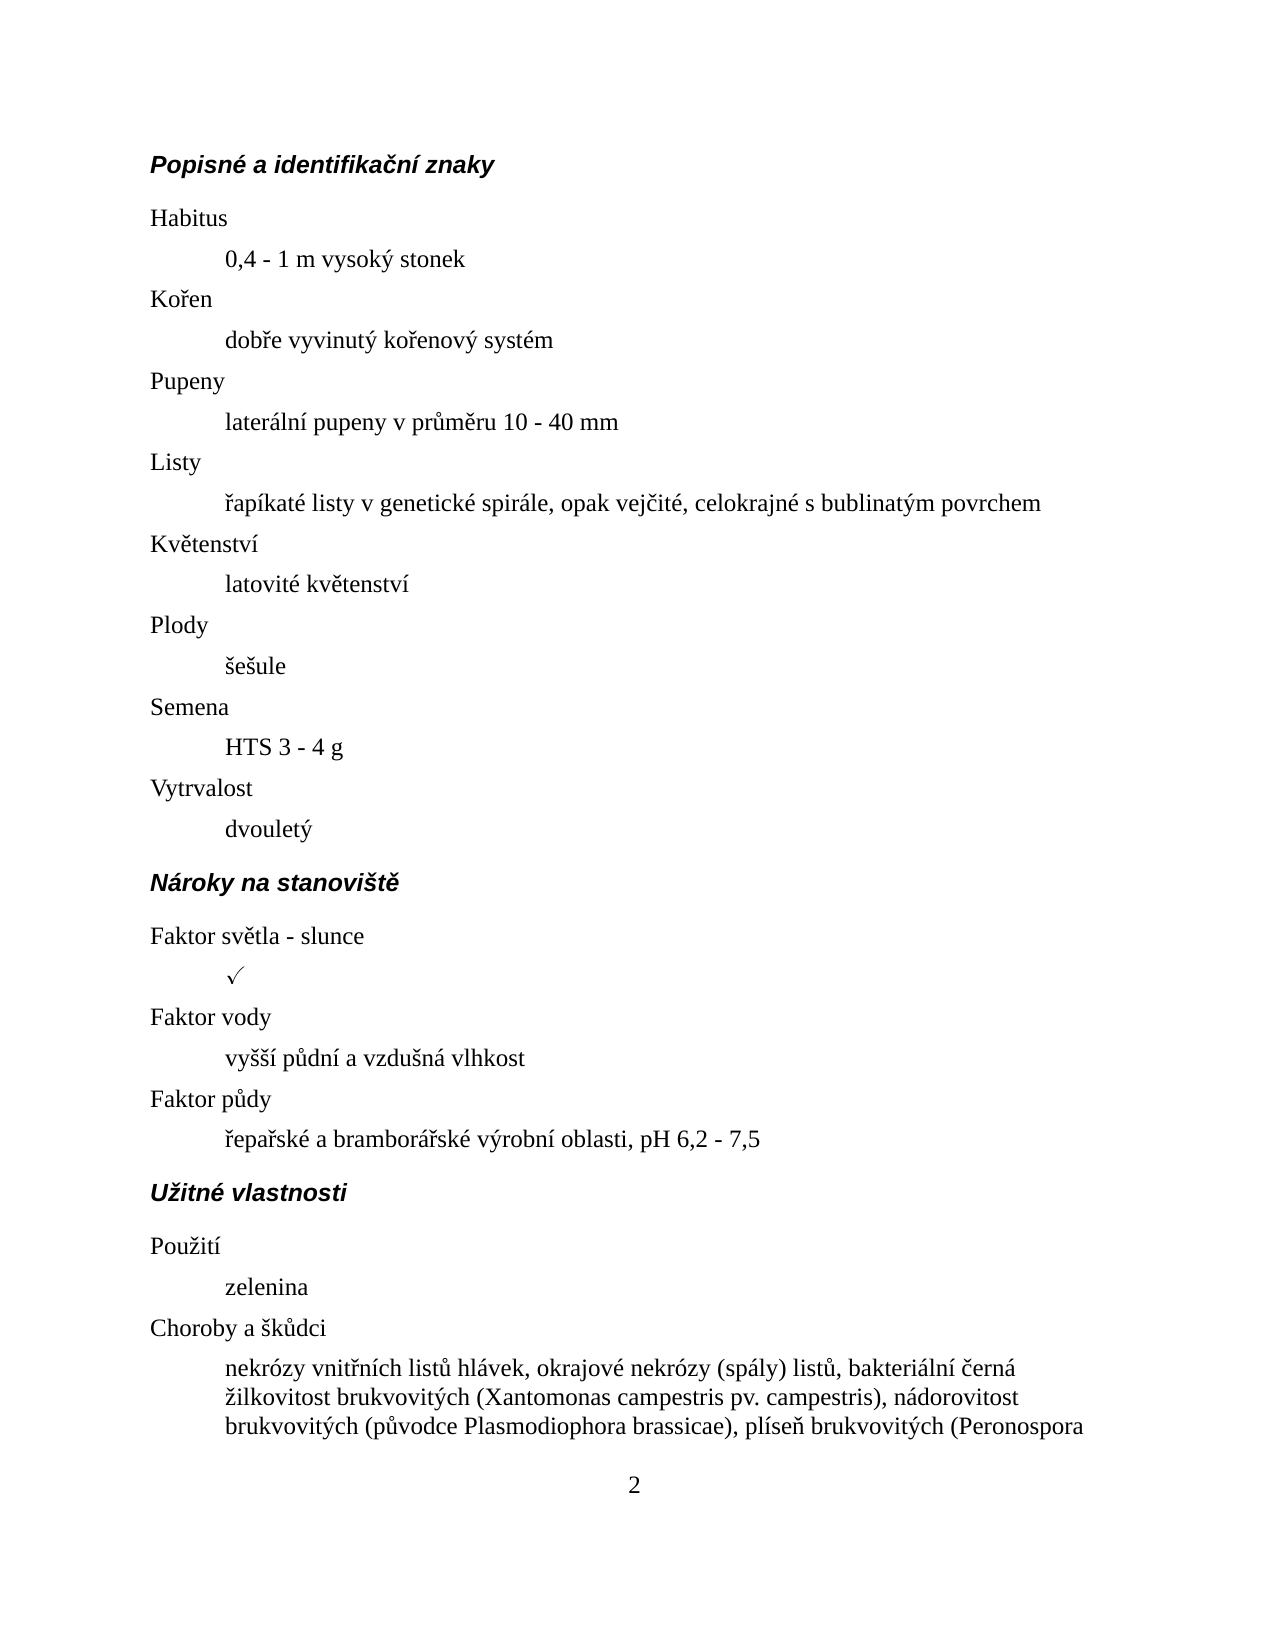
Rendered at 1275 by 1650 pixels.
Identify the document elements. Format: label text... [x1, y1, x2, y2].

text laterální pupeny v průměru 10 - 40 mm [225, 407, 1125, 435]
text ✓ [225, 961, 1125, 990]
text řapíkaté listy v genetické spirále, opak vejčité, celokrajné s bublinatým povrchem [225, 488, 1125, 517]
text Kořen [150, 284, 1125, 313]
text Vytrvalost [150, 773, 1125, 802]
text Habitus [150, 203, 1125, 232]
text Použití [150, 1231, 1125, 1260]
subtitle Nároky na stanoviště [150, 868, 1125, 896]
text Faktor vody [150, 1002, 1125, 1031]
text dvouletý [225, 814, 1125, 843]
text Listy [150, 447, 1125, 476]
text nekrózy vnitřních listů hlávek, okrajové nekrózy (spály) listů, bakteriální černá žilkovitost brukvovitých (Xantomonas campestris pv. campestris), nádorovitost brukvovitých (původce Plasmodiophora brassicae), plíseň brukvovitých (Peronospora [225, 1353, 1125, 1439]
text Květenství [150, 529, 1125, 558]
text Pupeny [150, 366, 1125, 395]
subtitle Užitné vlastnosti [150, 1178, 1125, 1207]
text Faktor půdy [150, 1084, 1125, 1112]
text Plody [150, 610, 1125, 639]
text latovité květenství [225, 569, 1125, 598]
text HTS 3 - 4 g [225, 732, 1125, 761]
text dobře vyvinutý kořenový systém [225, 325, 1125, 354]
text šešule [225, 651, 1125, 680]
text Semena [150, 692, 1125, 721]
text Choroby a škůdci [150, 1313, 1125, 1341]
text 0,4 - 1 m vysoký stonek [225, 244, 1125, 272]
text řepařské a bramborářské výrobní oblasti, pH 6,2 - 7,5 [225, 1124, 1125, 1153]
text vyšší půdní a vzdušná vlhkost [225, 1043, 1125, 1072]
subtitle Popisné a identifikační znaky [150, 150, 1125, 178]
text zelenina [225, 1272, 1125, 1301]
text Faktor světla - slunce [150, 921, 1125, 949]
